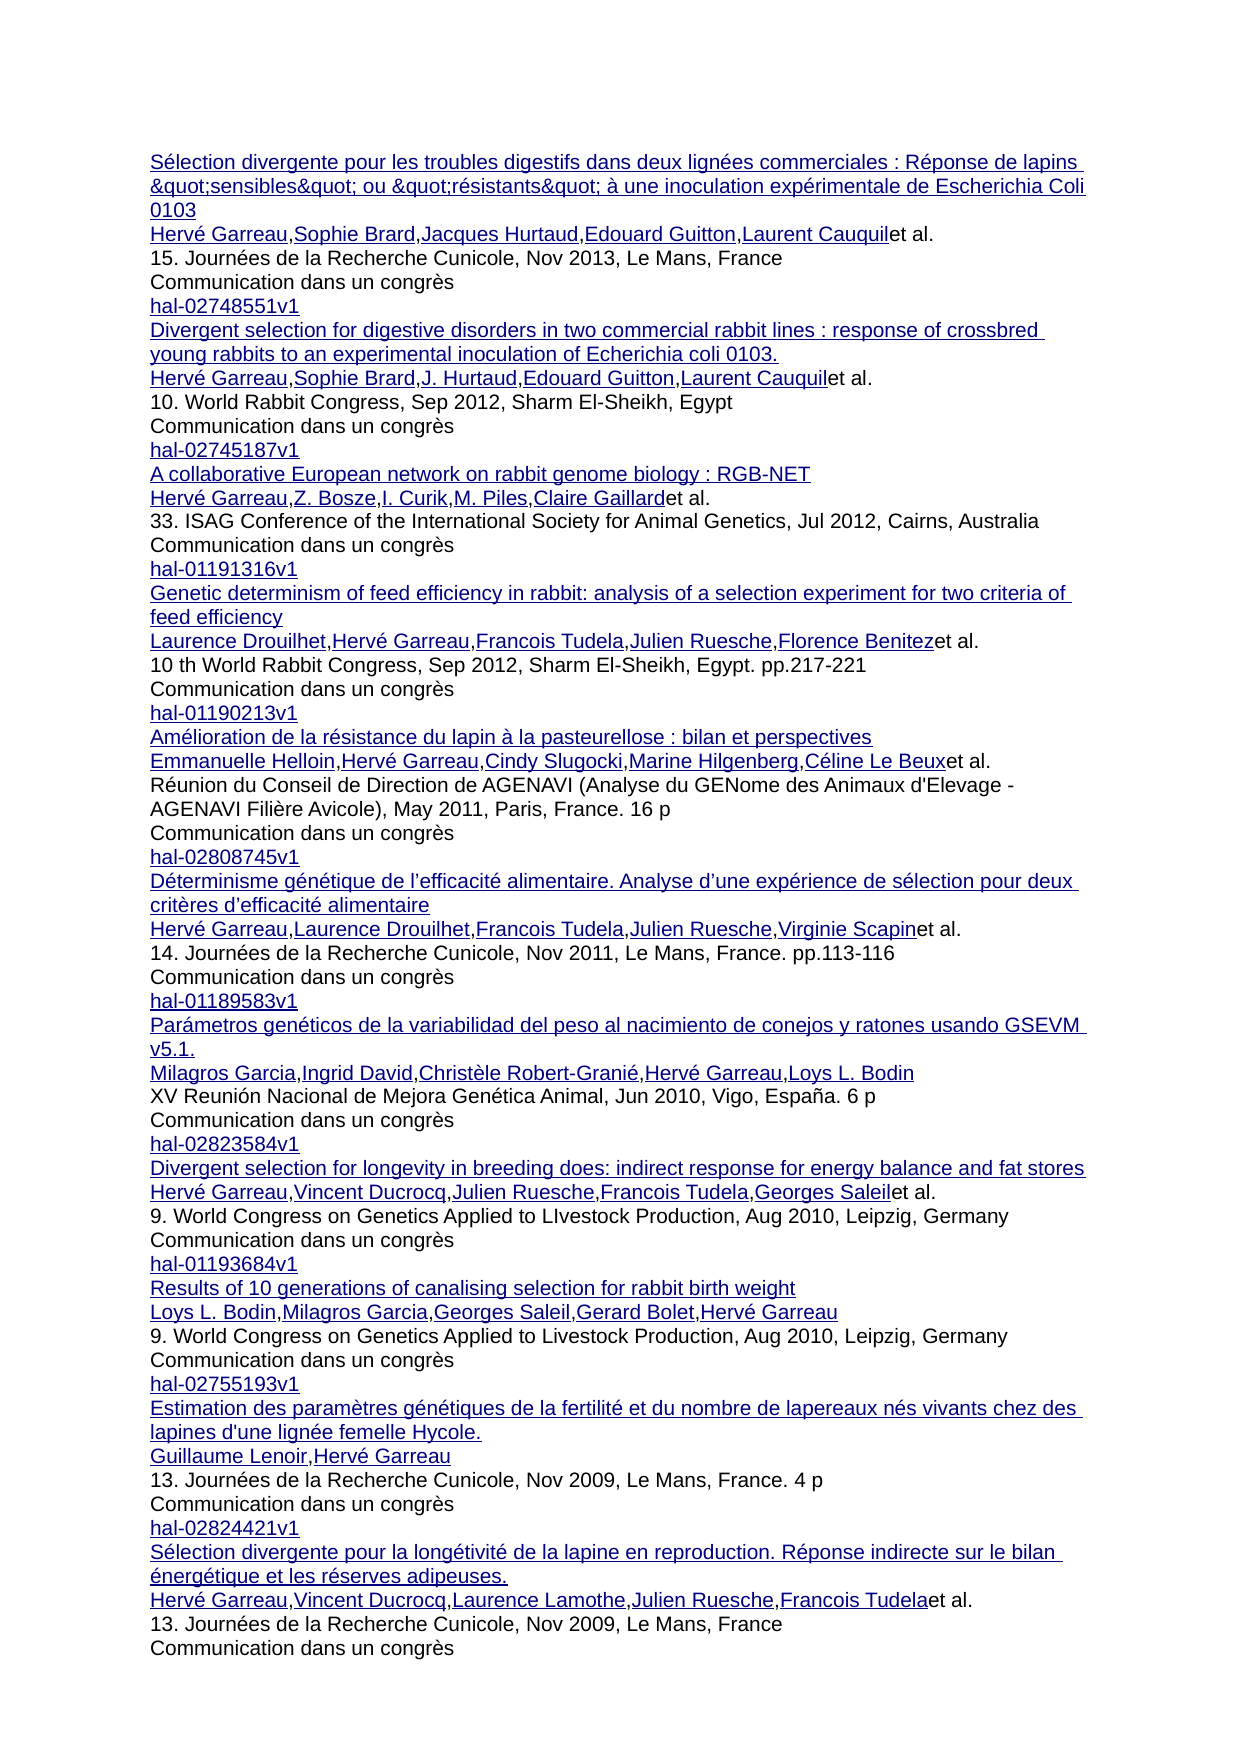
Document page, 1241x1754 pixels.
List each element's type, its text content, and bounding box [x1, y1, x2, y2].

table_cell Amélioration de la résistance du lapin à la pasteurellose : bilan et perspectives Emmanuelle Helloin,Hervé Garreau,Cindy Slugocki,Marine Hilgenberg,Céline Le Beuxet al. Réunion du Conseil de Direction de AGENAVI (Analyse du GENome des Animaux d'Elevage -AGENAVI Filière Avicole), May 2011, Paris, France. 16 p Communication dans un congrès hal-02808745v1 [150, 725, 1090, 869]
table_cell Déterminisme génétique de l’efficacité alimentaire. Analyse d’une expérience de sélection pour deux critères d’efficacité alimentaire Hervé Garreau,Laurence Drouilhet,Francois Tudela,Julien Ruesche,Virginie Scapinet al. 14. Journées de la Recherche Cunicole, Nov 2011, Le Mans, France. pp.113-116 Communication dans un congrès hal-01189583v1 [150, 869, 1090, 1012]
table_cell Sélection divergente pour les troubles digestifs dans deux lignées commerciales : Réponse de lapins &quot;sensibles&quot; ou &quot;résistants&quot; à une inoculation expérimentale de Escherichia Coli 0103 Hervé Garreau,Sophie Brard,Jacques Hurtaud,Edouard Guitton,Laurent Cauquilet al. 15. Journées de la Recherche Cunicole, Nov 2013, Le Mans, France Communication dans un congrès hal-02748551v1 [150, 150, 1090, 318]
table_cell Genetic determinism of feed efficiency in rabbit: analysis of a selection experiment for two criteria of feed efficiency Laurence Drouilhet,Hervé Garreau,Francois Tudela,Julien Ruesche,Florence Benitezet al. 10 th World Rabbit Congress, Sep 2012, Sharm El-Sheikh, Egypt. pp.217-221 Communication dans un congrès hal-01190213v1 [150, 581, 1090, 725]
table_cell Results of 10 generations of canalising selection for rabbit birth weight Loys L. Bodin,Milagros Garcia,Georges Saleil,Gerard Bolet,Hervé Garreau 9. World Congress on Genetics Applied to Livestock Production, Aug 2010, Leipzig, Germany Communication dans un congrès hal-02755193v1 [150, 1276, 1090, 1396]
table_cell Estimation des paramètres génétiques de la fertilité et du nombre de lapereaux nés vivants chez des lapines d'une lignée femelle Hycole. Guillaume Lenoir,Hervé Garreau 13. Journées de la Recherche Cunicole, Nov 2009, Le Mans, France. 4 p Communication dans un congrès hal-02824421v1 [150, 1396, 1090, 1539]
table_cell A collaborative European network on rabbit genome biology : RGB-NET Hervé Garreau,Z. Bosze,I. Curik,M. Piles,Claire Gaillardet al. 33. ISAG Conference of the International Society for Animal Genetics, Jul 2012, Cairns, Australia Communication dans un congrès hal-01191316v1 [150, 461, 1090, 581]
table_cell Divergent selection for longevity in breeding does: indirect response for energy balance and fat stores Hervé Garreau,Vincent Ducrocq,Julien Ruesche,Francois Tudela,Georges Saleilet al. 9. World Congress on Genetics Applied to LIvestock Production, Aug 2010, Leipzig, Germany Communication dans un congrès hal-01193684v1 [150, 1156, 1090, 1276]
table_cell Sélection divergente pour la longétivité de la lapine en reproduction. Réponse indirecte sur le bilan énergétique et les réserves adipeuses. Hervé Garreau,Vincent Ducrocq,Laurence Lamothe,Julien Ruesche,Francois Tudelaet al. 13. Journées de la Recherche Cunicole, Nov 2009, Le Mans, France Communication dans un congrès [150, 1540, 1090, 1659]
table_cell Divergent selection for digestive disorders in two commercial rabbit lines : response of crossbred young rabbits to an experimental inoculation of Echerichia coli 0103. Hervé Garreau,Sophie Brard,J. Hurtaud,Edouard Guitton,Laurent Cauquilet al. 10. World Rabbit Congress, Sep 2012, Sharm El-Sheikh, Egypt Communication dans un congrès hal-02745187v1 [150, 318, 1090, 461]
table_cell Parámetros genéticos de la variabilidad del peso al nacimiento de conejos y ratones usando GSEVM v5.1. Milagros Garcia,Ingrid David,Christèle Robert-Granié,Hervé Garreau,Loys L. Bodin XV Reunión Nacional de Mejora Genética Animal, Jun 2010, Vigo, España. 6 p Communication dans un congrès hal-02823584v1 [150, 1013, 1090, 1156]
